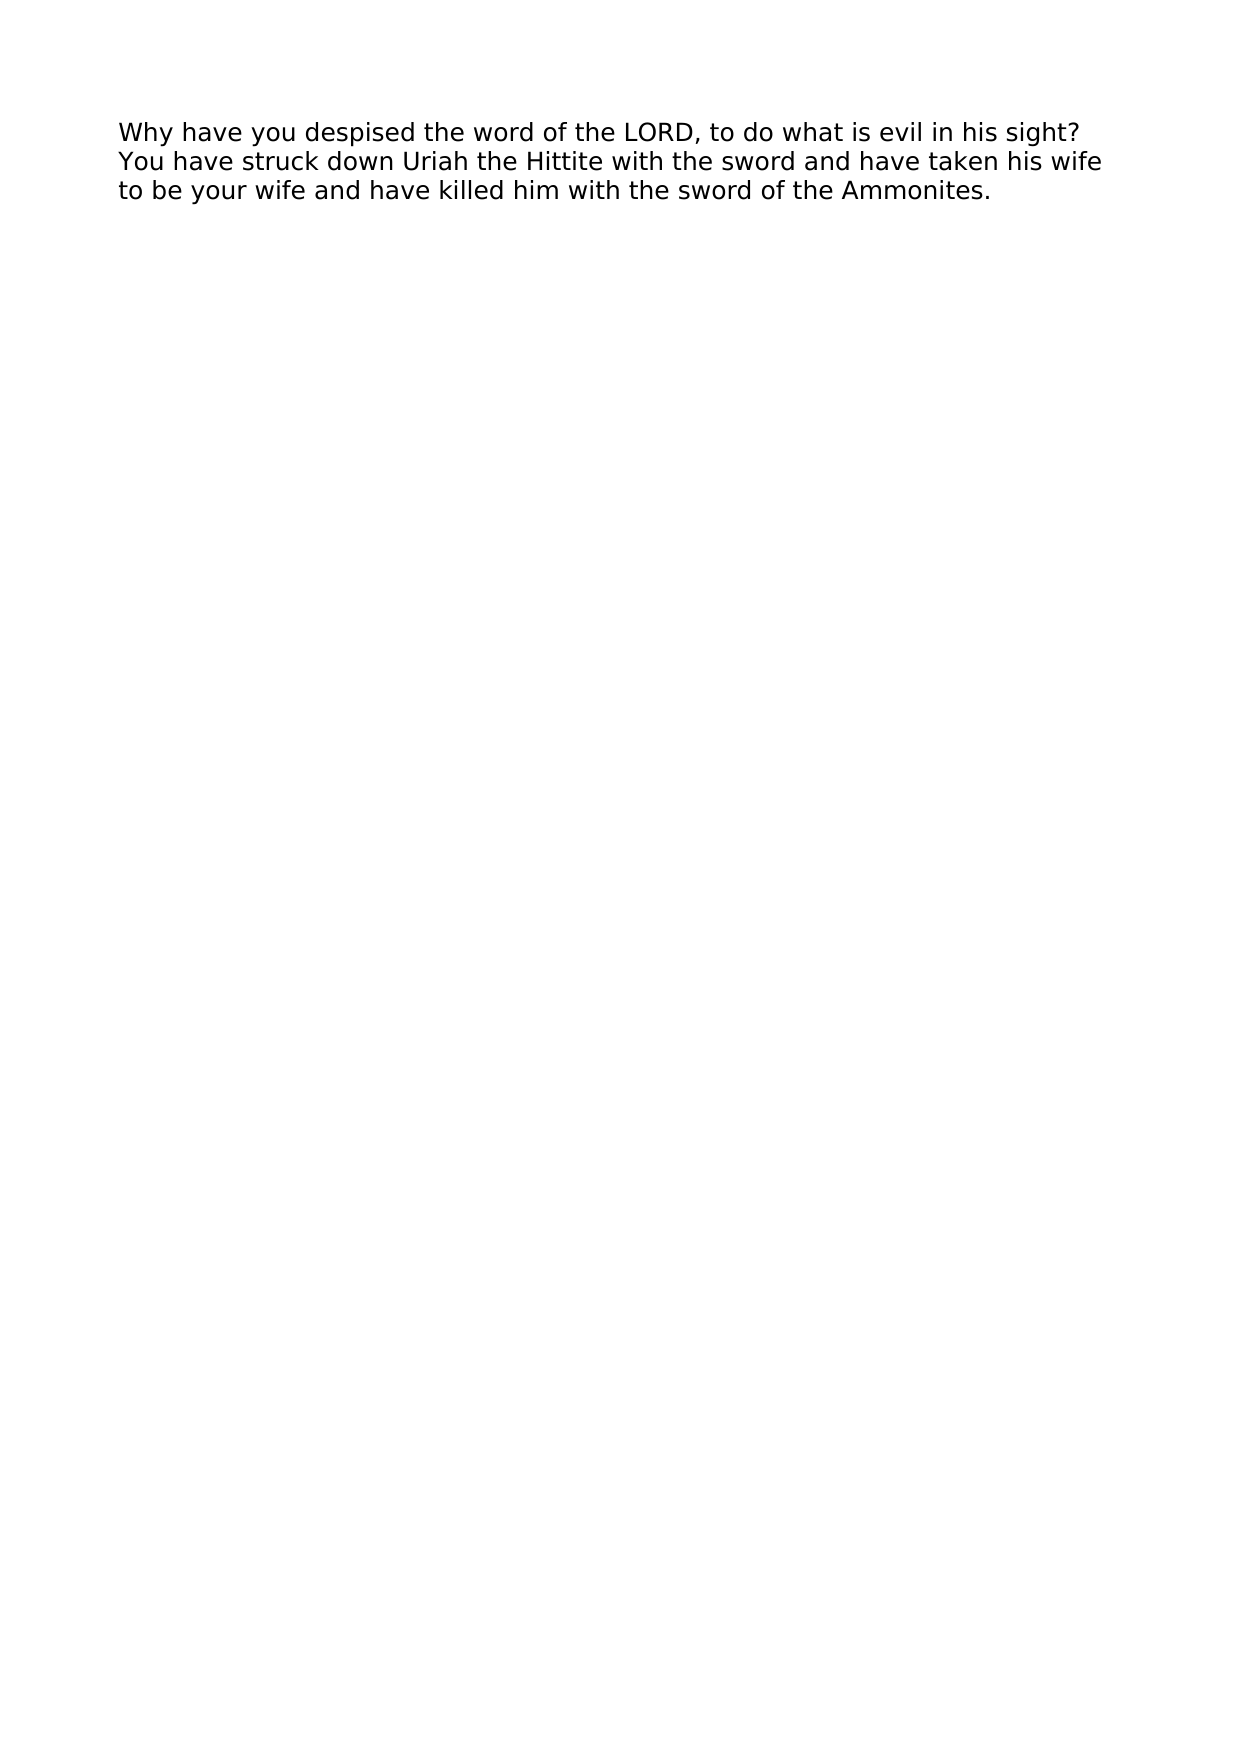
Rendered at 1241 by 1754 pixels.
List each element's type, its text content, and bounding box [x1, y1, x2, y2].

text Why have you despised the word of the LORD, to do what is evil in his sight? You have struck down Uriah the Hittite with the sword and have taken his wife to be your wife and have killed him with the sword of the Ammonites. [118, 118, 1122, 206]
